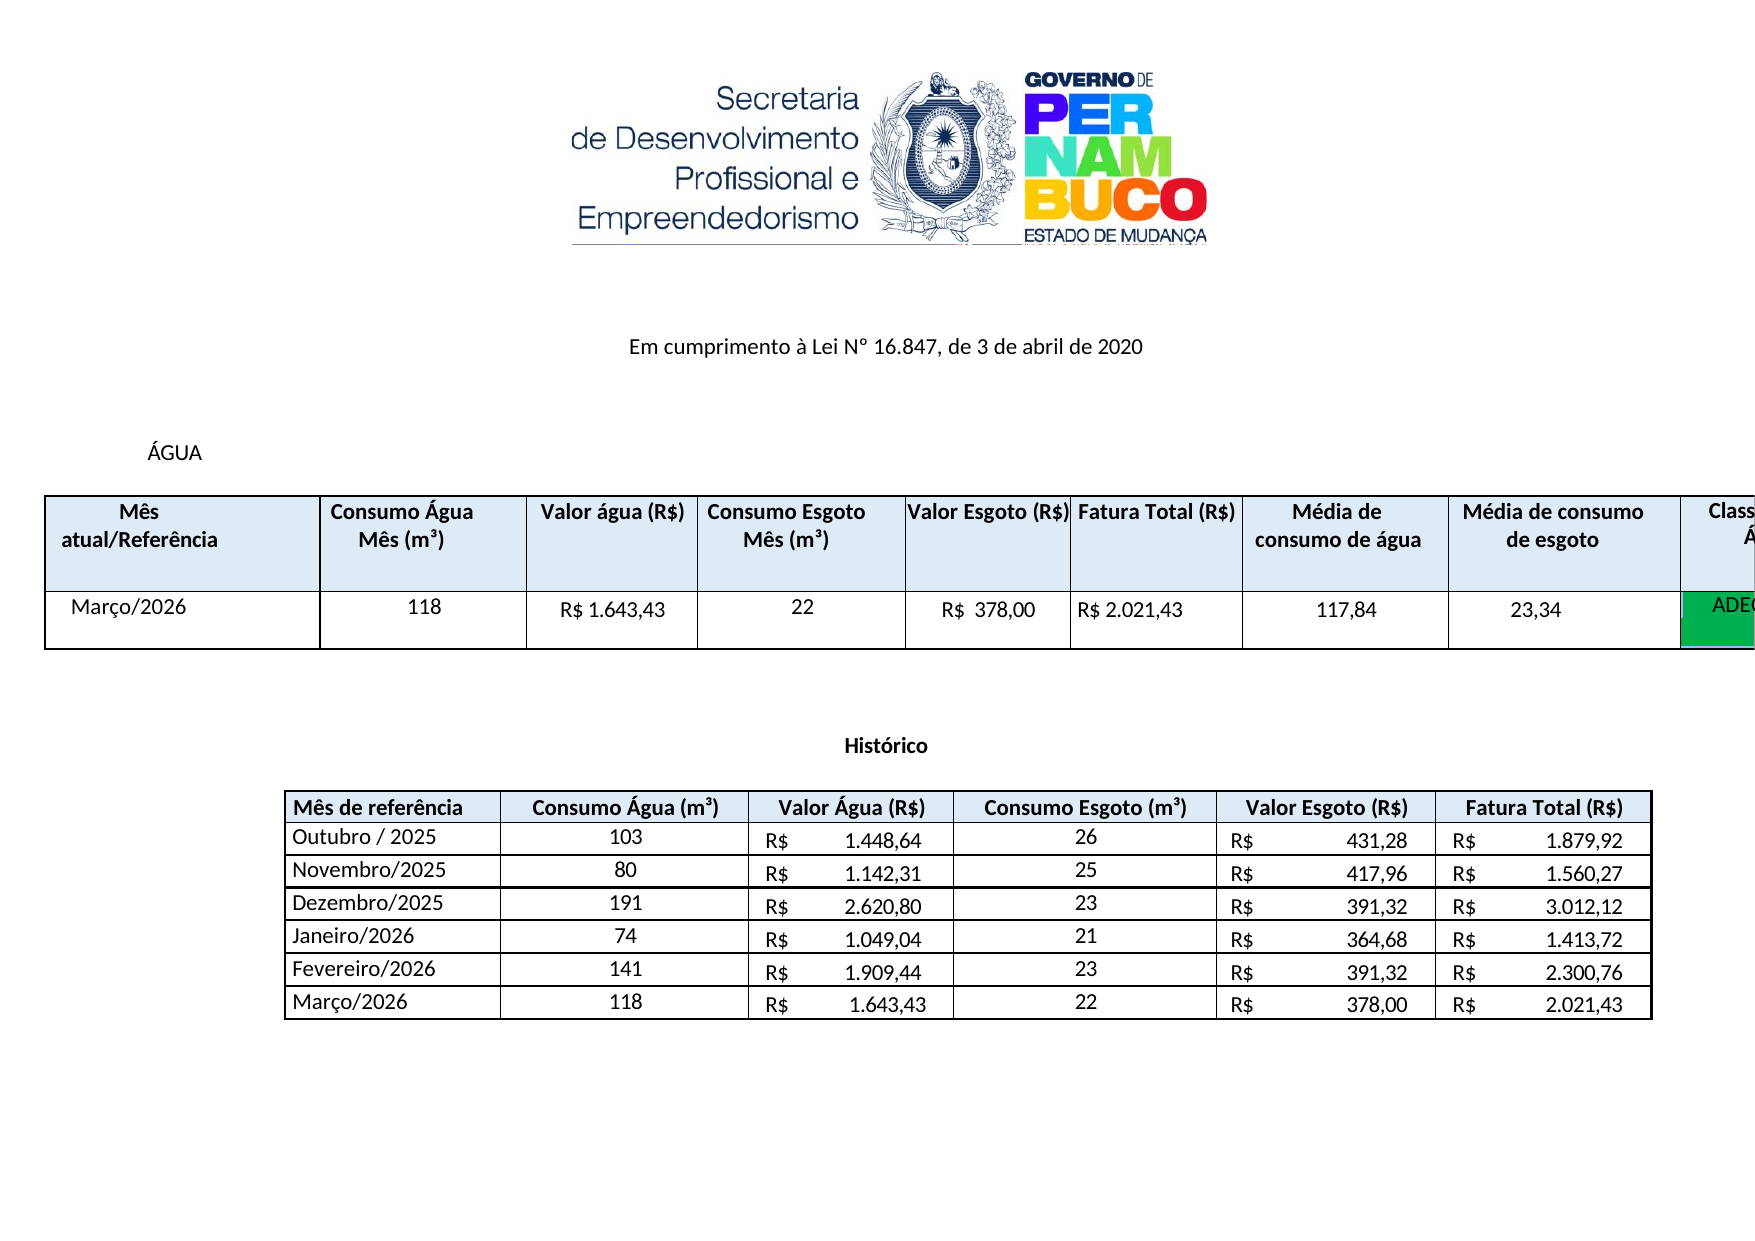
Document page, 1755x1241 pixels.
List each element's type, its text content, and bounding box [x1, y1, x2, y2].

table_cell Novembro/2025 [286, 856, 500, 886]
table_header Valor água (R$) [527, 497, 697, 591]
table_cell Janeiro/2026 [286, 921, 500, 952]
table_cell 74 [501, 921, 748, 952]
table_cell 26 [954, 823, 1216, 853]
table_cell R$ 378,00 [906, 592, 1070, 648]
table_cell R$ 431,28 [1217, 823, 1435, 853]
table_header Valor Esgoto (R$) [1217, 792, 1435, 822]
table_header Valor Esgoto (R$) [906, 497, 1070, 591]
table_cell R$ 378,00 [1217, 987, 1435, 1018]
table_cell 21 [954, 921, 1216, 952]
table_header Mês de referência [286, 792, 500, 822]
table_header Classificação Água [1681, 497, 1754, 591]
table_cell 103 [501, 823, 748, 853]
table_header Consumo Esgoto (m³) [954, 792, 1216, 822]
table_cell R$ 2.021,43 [1071, 592, 1242, 648]
table_cell Março/2026 [286, 987, 500, 1018]
table_cell 118 [501, 987, 748, 1018]
table_cell 191 [501, 889, 748, 919]
table_header Valor Água (R$) [749, 792, 953, 822]
table_cell R$ 1.643,43 [527, 592, 697, 648]
table_cell R$ 417,96 [1217, 856, 1435, 886]
table_header Fatura Total (R$) [1436, 792, 1650, 822]
table_cell 22 [698, 592, 905, 648]
table_cell R$ 1.413,72 [1436, 921, 1650, 952]
table_cell 80 [501, 856, 748, 886]
table_cell R$ 1.560,27 [1436, 856, 1650, 886]
table_header Mês atual/Referência [46, 497, 319, 591]
table_cell R$ 391,32 [1217, 954, 1435, 985]
table_cell R$ 1.049,04 [749, 921, 953, 952]
table_cell R$ 1.448,64 [749, 823, 953, 853]
table_cell Março/2026 [46, 592, 319, 648]
table_cell R$ 2.021,43 [1436, 987, 1650, 1018]
table_cell Fevereiro/2026 [286, 954, 500, 985]
text ÁGUA [147, 438, 1740, 466]
table_cell R$ 2.300,76 [1436, 954, 1650, 985]
table_cell R$ 1.142,31 [749, 856, 953, 886]
table_cell Dezembro/2025 [286, 889, 500, 919]
table_cell R$ 1.879,92 [1436, 823, 1650, 853]
table_cell R$ 1.643,43 [749, 987, 953, 1018]
table_cell 141 [501, 954, 748, 985]
text Histórico [32, 731, 1740, 759]
table_cell R$ 3.012,12 [1436, 889, 1650, 919]
table_cell R$ 364,68 [1217, 921, 1435, 952]
table_cell 117,84 [1243, 592, 1448, 648]
table_cell R$ 1.909,44 [749, 954, 953, 985]
table_header Consumo Água (m³) [501, 792, 748, 822]
table_cell 118 [321, 592, 526, 648]
table_cell 23 [954, 889, 1216, 919]
table_header Consumo Esgoto Mês (m³) [698, 497, 905, 591]
table_cell 23 [954, 954, 1216, 985]
table_cell 22 [954, 987, 1216, 1018]
table_header Média de consumo de água [1243, 497, 1448, 591]
table_header Média de consumo de esgoto [1449, 497, 1680, 591]
text Em cumprimento à Lei Nº 16.847, de 3 de abril de 2020 [32, 332, 1739, 360]
table_cell 23,34 [1449, 592, 1680, 648]
table_header Consumo Água Mês (m³) [321, 497, 526, 591]
table_cell R$ 391,32 [1217, 889, 1435, 919]
table_cell R$ 2.620,80 [749, 889, 953, 919]
table_cell 25 [954, 856, 1216, 886]
table_cell Outubro / 2025 [286, 823, 500, 853]
picture [571, 72, 1207, 245]
table_header Fatura Total (R$) [1071, 497, 1242, 591]
